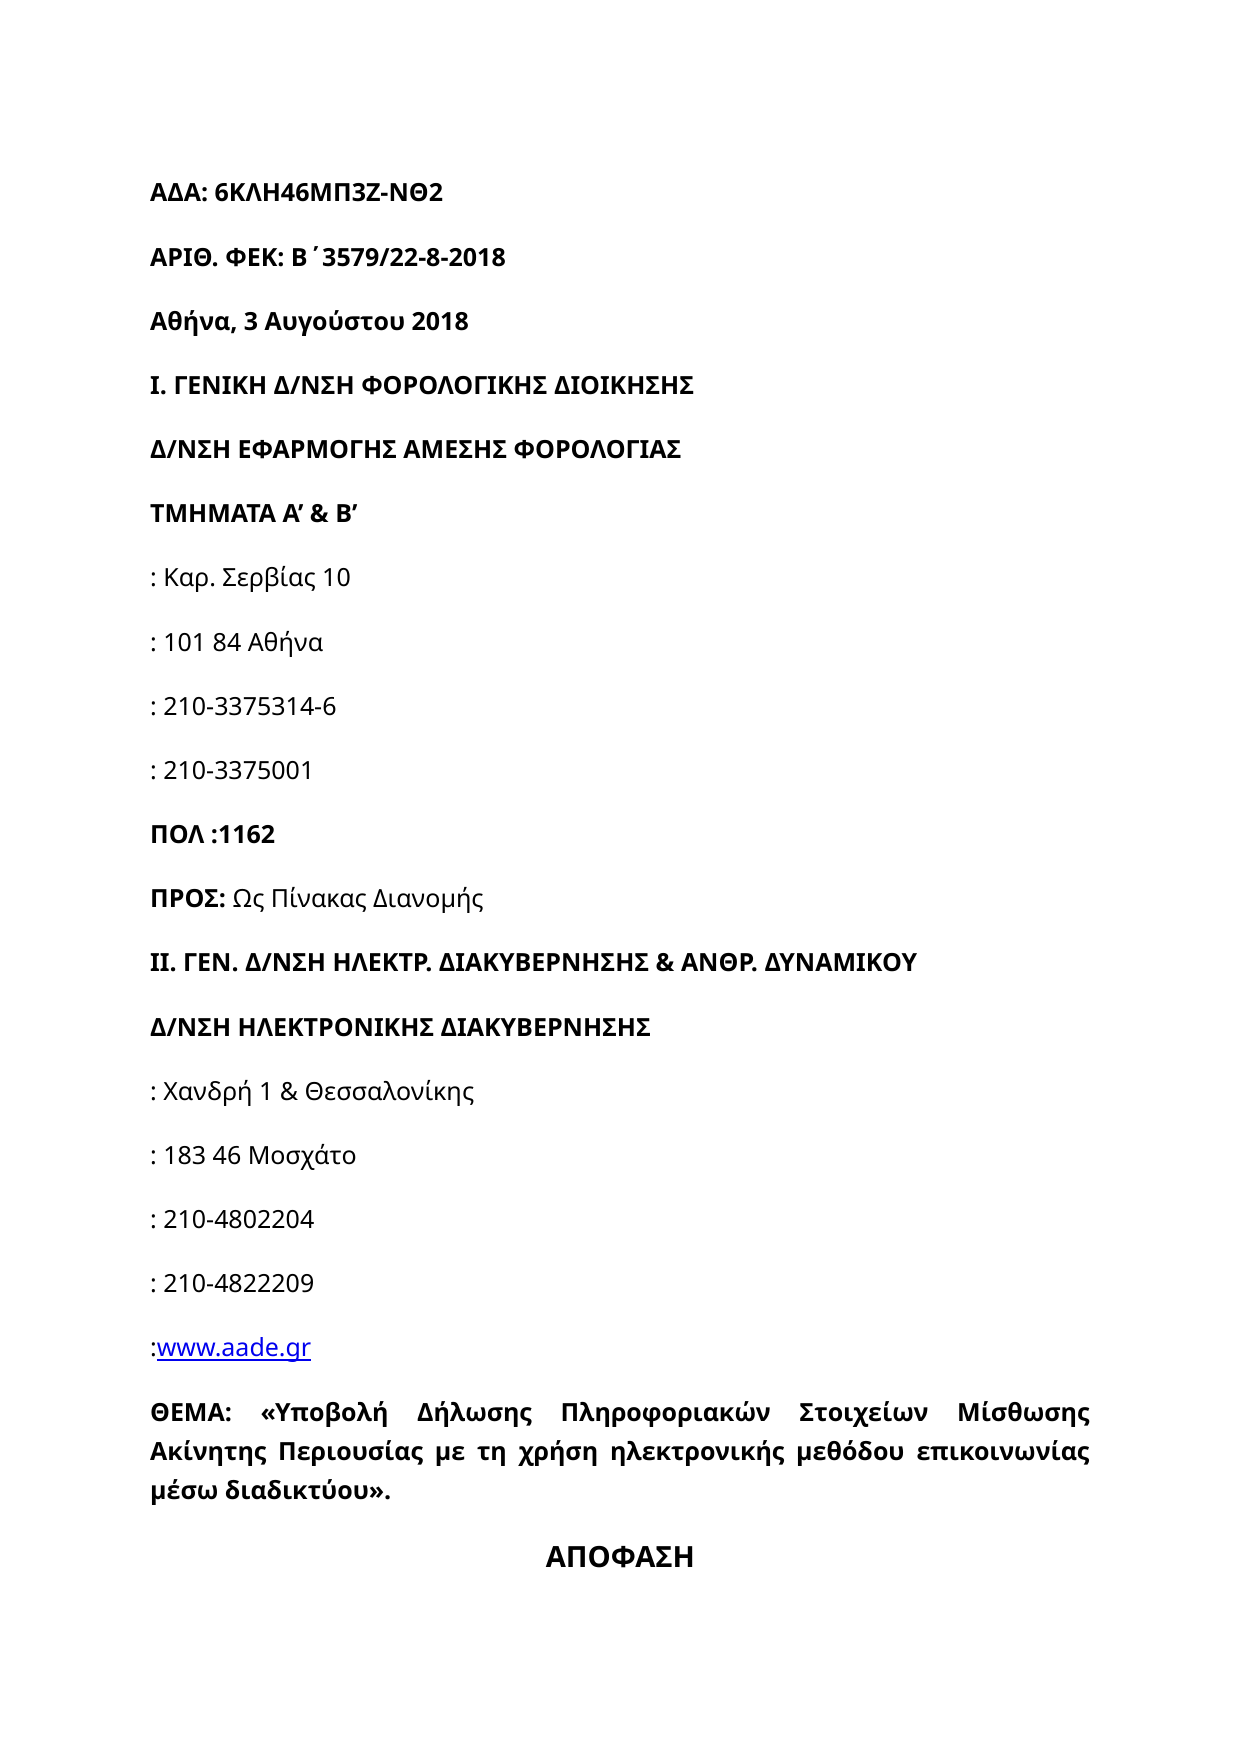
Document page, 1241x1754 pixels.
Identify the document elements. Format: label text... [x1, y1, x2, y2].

text ΙΙ. ΓΕΝ. Δ/ΝΣΗ ΗΛΕΚΤΡ. ΔΙΑΚΥΒΕΡΝΗΣΗΣ & ΑΝΘΡ. ΔΥΝΑΜΙΚΟΥ [150, 945, 1090, 979]
text Δ/ΝΣΗ ΕΦΑΡΜΟΓΗΣ ΑΜΕΣΗΣ ΦΟΡΟΛΟΓΙΑΣ [150, 432, 1090, 466]
text ΑΠΟΦΑΣΗ [150, 1537, 1090, 1576]
text ΤΜΗΜΑΤΑ Α’ & Β’ [150, 496, 1090, 530]
text ΠΡΟΣ: Ως Πίνακας Διανομής [150, 881, 1090, 915]
text ΑΡΙΘ. ΦΕΚ: Β΄3579/22-8-2018 [150, 239, 1090, 273]
text : Χανδρή 1 & Θεσσαλονίκης [150, 1073, 1090, 1107]
text ΠΟΛ :1162 [150, 817, 1090, 851]
text : 210-4802204 [150, 1202, 1090, 1236]
text : 183 46 Μοσχάτο [150, 1137, 1090, 1172]
text :www.aade.gr [150, 1330, 1090, 1364]
text : 210-3375001 [150, 752, 1090, 787]
text Ι. ΓΕΝΙΚΗ Δ/ΝΣΗ ΦΟΡΟΛΟΓΙΚΗΣ ΔΙΟΙΚΗΣΗΣ [150, 367, 1090, 402]
text Αθήνα, 3 Αυγούστου 2018 [150, 303, 1090, 337]
text : Καρ. Σερβίας 10 [150, 560, 1090, 594]
text : 210-3375314-6 [150, 688, 1090, 722]
text ΑΔΑ: 6ΚΛΗ46ΜΠ3Ζ-ΝΘ2 [150, 175, 1090, 209]
text Δ/ΝΣΗ ΗΛΕΚΤΡΟΝΙΚΗΣ ΔΙΑΚΥΒΕΡΝΗΣΗΣ [150, 1009, 1090, 1043]
text : 101 84 Αθήνα [150, 624, 1090, 658]
text : 210-4822209 [150, 1266, 1090, 1300]
text ΘΕΜΑ: «Υποβολή Δήλωσης Πληροφοριακών Στοιχείων Μίσθωσης Ακίνητης Περιουσίας με τη χρήση ηλεκτρονικής μεθόδου επικοινωνίας μέσω διαδικτύου». [150, 1394, 1090, 1507]
